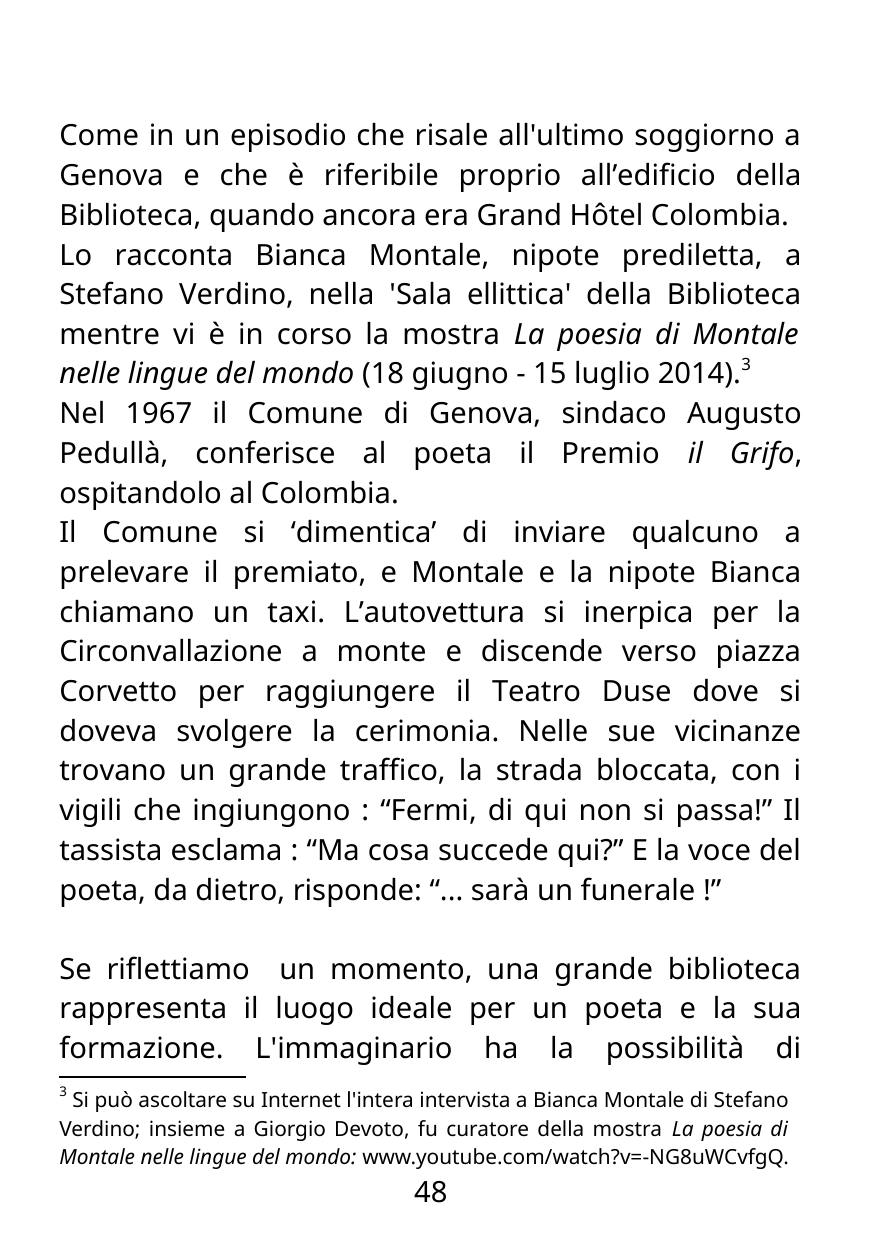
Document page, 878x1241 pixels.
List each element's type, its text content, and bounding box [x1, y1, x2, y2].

text Si può ascoltare su Internet l'intera intervista a Bianca Montale di Stefano Verdino; insieme a Giorgio Devoto, fu curatore della mostra La poesia di Montale nelle lingue del mondo: www.youtube.com/watch?v=-NG8uWCvfgQ. [59, 1083, 790, 1171]
text Il Comune si ‘dimentica’ di inviare qualcuno a prelevare il premiato, e Montale e la nipote Bianca chiamano un taxi. L’autovettura si inerpica per la Circonvallazione a monte e discende verso piazza Corvetto per raggiungere il Teatro Duse dove si doveva svolgere la cerimonia. Nelle sue vicinanze trovano un grande traffico, la strada bloccata, con i vigili che ingiungono : “Fermi, di qui non si passa!” Il tassista esclama : “Ma cosa succede qui?” E la voce del poeta, da dietro, risponde: “... sarà un funerale !” [59, 512, 802, 908]
text Nel 1967 il Comune di Genova, sindaco Augusto Pedullà, conferisce al poeta il Premio il Grifo, ospitandolo al Colombia. [59, 392, 802, 512]
text Lo racconta Bianca Montale, nipote prediletta, a Stefano Verdino, nella 'Sala ellittica' della Biblioteca mentre vi è in corso la mostra La poesia di Montale nelle lingue del mondo (18 giugno - 15 luglio 2014). [59, 234, 802, 392]
text Se riflettiamo un momento, una grande biblioteca rappresenta il luogo ideale per un poeta e la sua formazione. L'immaginario ha la possibilità di [59, 948, 802, 1067]
text Come in un episodio che risale all'ultimo soggiorno a Genova e che è riferibile proprio all’edificio della Biblioteca, quando ancora era Grand Hôtel Colombia. [59, 115, 802, 234]
